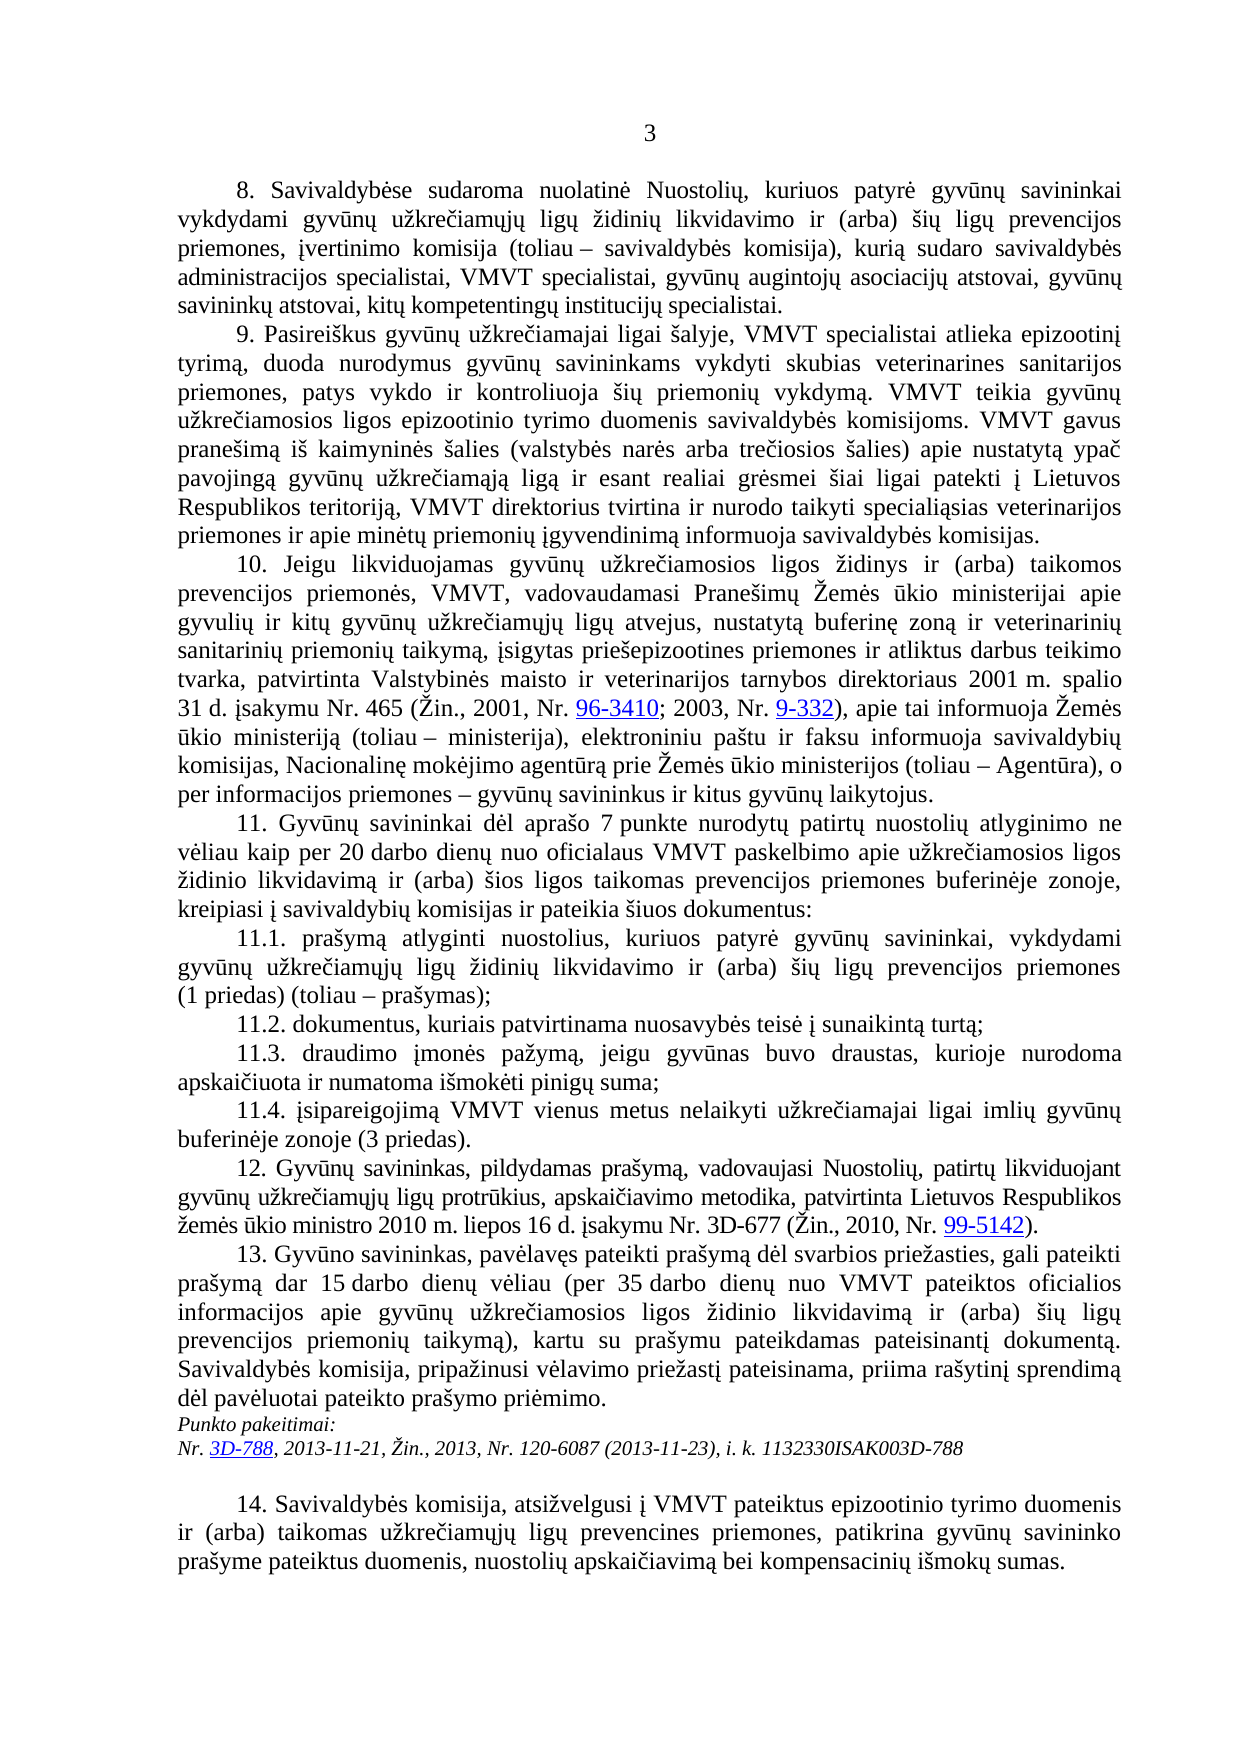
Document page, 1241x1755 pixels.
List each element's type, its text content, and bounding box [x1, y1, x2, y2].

text 12. Gyvūnų savininkas, pildydamas prašymą, vadovaujasi Nuostolių, patirtų likviduojant gyvūnų užkrečiamųjų ligų protrūkius, apskaičiavimo metodika, patvirtinta Lietuvos Respublikos žemės ūkio ministro 2010 m. liepos 16 d. įsakymu Nr. 3D-677 (Žin., 2010, Nr. 99-5142). [177, 1153, 1122, 1239]
text 9. Pasireiškus gyvūnų užkrečiamajai ligai šalyje, VMVT specialistai atlieka epizootinį tyrimą, duoda nurodymus gyvūnų savininkams vykdyti skubias veterinarines sanitarijos priemones, patys vykdo ir kontroliuoja šių priemonių vykdymą. VMVT teikia gyvūnų užkrečiamosios ligos epizootinio tyrimo duomenis savivaldybės komisijoms. VMVT gavus pranešimą iš kaimyninės šalies (valstybės narės arba trečiosios šalies) apie nustatytą ypač pavojingą gyvūnų užkrečiamąją ligą ir esant realiai grėsmei šiai ligai patekti į Lietuvos Respublikos teritoriją, VMVT direktorius tvirtina ir nurodo taikyti specialiąsias veterinarijos priemones ir apie minėtų priemonių įgyvendinimą informuoja savivaldybės komisijas. [177, 319, 1122, 549]
text 10. Jeigu likviduojamas gyvūnų užkrečiamosios ligos židinys ir (arba) taikomos prevencijos priemonės, VMVT, vadovaudamasi Pranešimų Žemės ūkio ministerijai apie gyvulių ir kitų gyvūnų užkrečiamųjų ligų atvejus, nustatytą buferinę zoną ir veterinarinių sanitarinių priemonių taikymą, įsigytas priešepizootines priemones ir atliktus darbus teikimo tvarka, patvirtinta Valstybinės maisto ir veterinarijos tarnybos direktoriaus 2001 m. spalio 31 d. įsakymu Nr. 465 (Žin., 2001, Nr. 96-3410; 2003, Nr. 9-332), apie tai informuoja Žemės ūkio ministeriją (toliau – ministerija), elektroniniu paštu ir faksu informuoja savivaldybių komisijas, Nacionalinę mokėjimo agentūrą prie Žemės ūkio ministerijos (toliau – Agentūra), o per informacijos priemones – gyvūnų savininkus ir kitus gyvūnų laikytojus. [177, 549, 1122, 808]
text 11.3. draudimo įmonės pažymą, jeigu gyvūnas buvo draustas, kurioje nurodoma apskaičiuota ir numatoma išmokėti pinigų suma; [177, 1038, 1122, 1096]
text 11.2. dokumentus, kuriais patvirtinama nuosavybės teisė į sunaikintą turtą; [177, 1009, 1122, 1038]
text 14. Savivaldybės komisija, atsižvelgusi į VMVT pateiktus epizootinio tyrimo duomenis ir (arba) taikomas užkrečiamųjų ligų prevencines priemones, patikrina gyvūnų savininko prašyme pateiktus duomenis, nuostolių apskaičiavimą bei kompensacinių išmokų sumas. [177, 1489, 1122, 1575]
text Nr. 3D-788, 2013-11-21, Žin., 2013, Nr. 120-6087 (2013-11-23), i. k. 1132330ISAK003D-788 [177, 1436, 1122, 1460]
text 11. Gyvūnų savininkai dėl aprašo 7 punkte nurodytų patirtų nuostolių atlyginimo ne vėliau kaip per 20 darbo dienų nuo oficialaus VMVT paskelbimo apie užkrečiamosios ligos židinio likvidavimą ir (arba) šios ligos taikomas prevencijos priemones buferinėje zonoje, kreipiasi į savivaldybių komisijas ir pateikia šiuos dokumentus: [177, 808, 1122, 923]
text 8. Savivaldybėse sudaroma nuolatinė Nuostolių, kuriuos patyrė gyvūnų savininkai vykdydami gyvūnų užkrečiamųjų ligų židinių likvidavimo ir (arba) šių ligų prevencijos priemones, įvertinimo komisija (toliau – savivaldybės komisija), kurią sudaro savivaldybės administracijos specialistai, VMVT specialistai, gyvūnų augintojų asociacijų atstovai, gyvūnų savininkų atstovai, kitų kompetentingų institucijų specialistai. [177, 176, 1122, 319]
text Punkto pakeitimai: [177, 1412, 1122, 1436]
text 11.1. prašymą atlyginti nuostolius, kuriuos patyrė gyvūnų savininkai, vykdydami gyvūnų užkrečiamųjų ligų židinių likvidavimo ir (arba) šių ligų prevencijos priemones (1 priedas) (toliau – prašymas); [177, 923, 1122, 1009]
text 13. Gyvūno savininkas, pavėlavęs pateikti prašymą dėl svarbios priežasties, gali pateikti prašymą dar 15 darbo dienų vėliau (per 35 darbo dienų nuo VMVT pateiktos oficialios informacijos apie gyvūnų užkrečiamosios ligos židinio likvidavimą ir (arba) šių ligų prevencijos priemonių taikymą), kartu su prašymu pateikdamas pateisinantį dokumentą. Savivaldybės komisija, pripažinusi vėlavimo priežastį pateisinama, priima rašytinį sprendimą dėl pavėluotai pateikto prašymo priėmimo. [177, 1239, 1122, 1412]
text 11.4. įsipareigojimą VMVT vienus metus nelaikyti užkrečiamajai ligai imlių gyvūnų buferinėje zonoje (3 priedas). [177, 1096, 1122, 1153]
